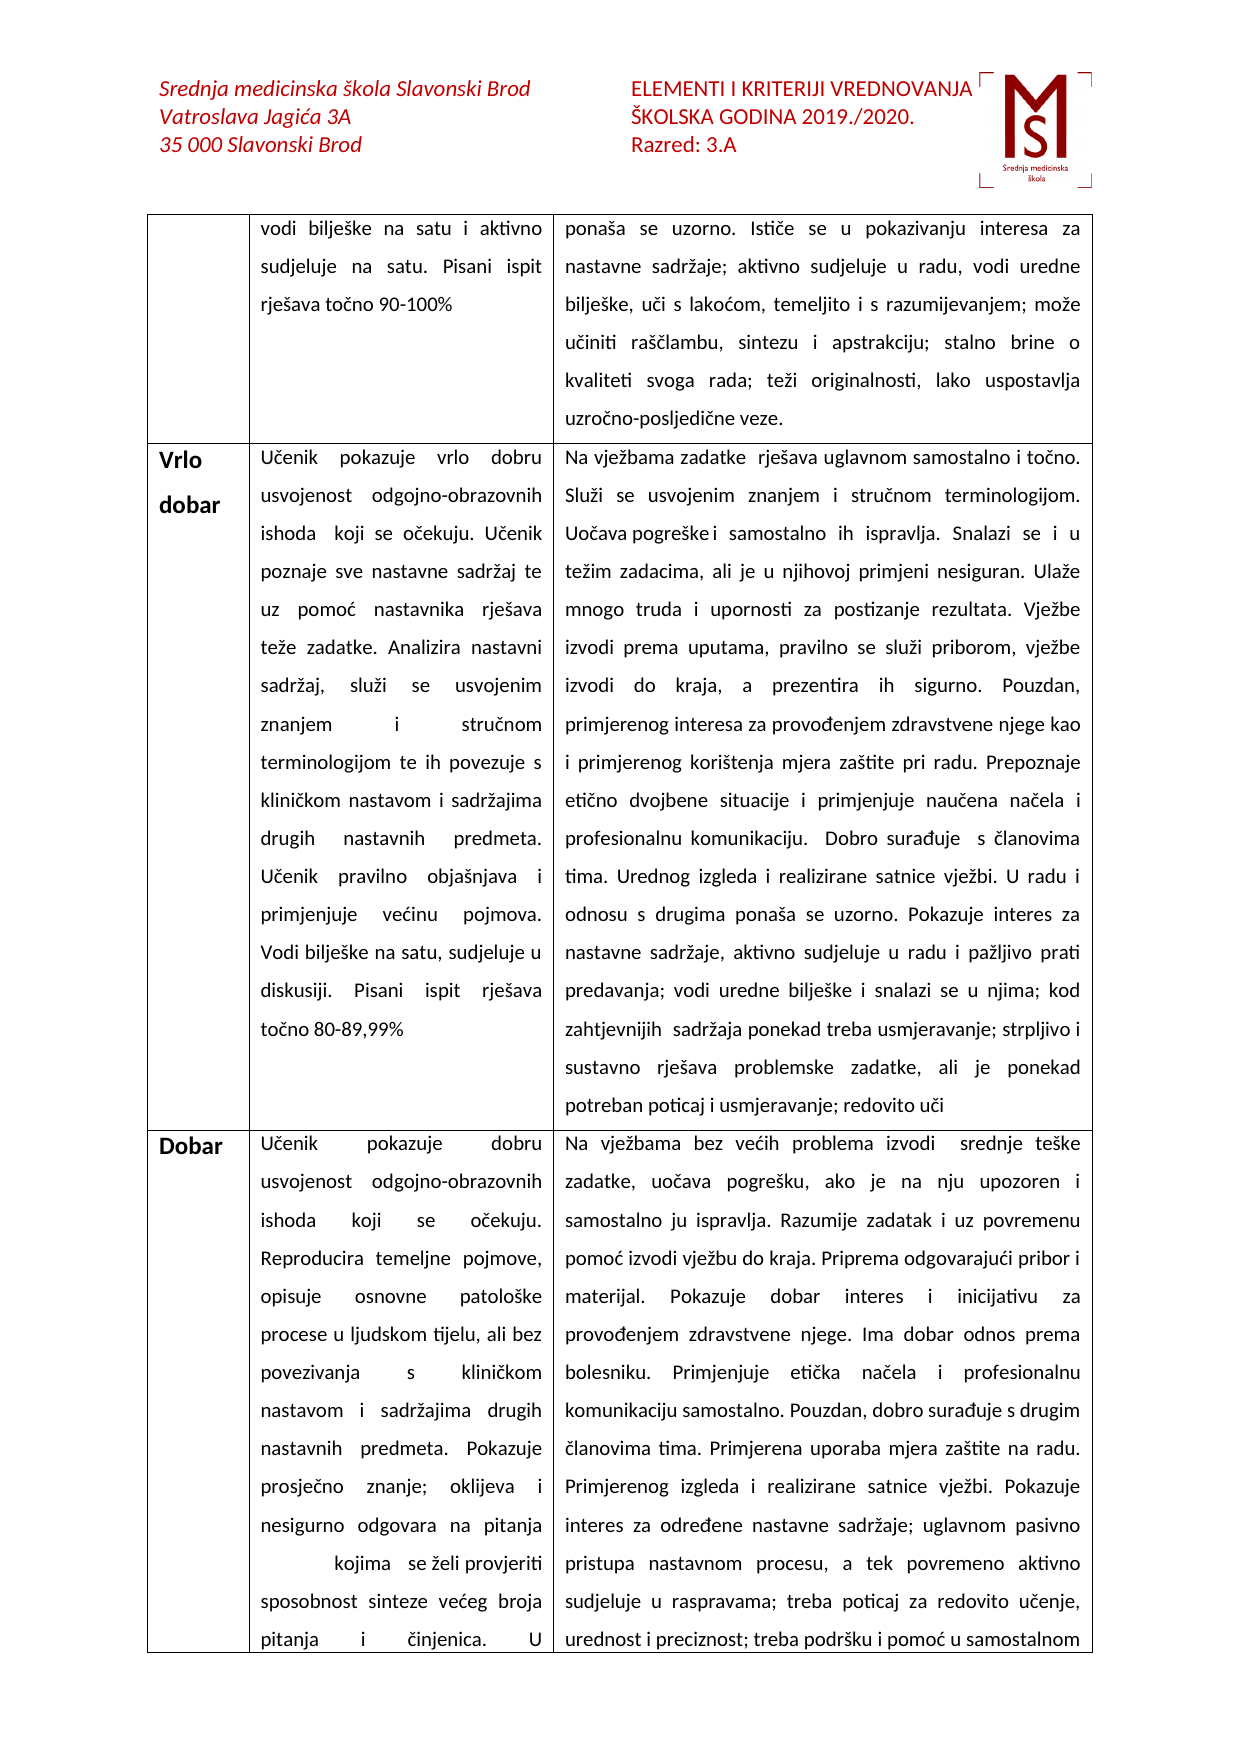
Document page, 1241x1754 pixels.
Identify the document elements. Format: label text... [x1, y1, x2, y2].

table_cell Dobar [148, 1131, 249, 1652]
table_cell Vrlo dobar [148, 444, 249, 1129]
table_cell Učenik pokazuje vrlo dobru usvojenost odgojno-obrazovnih ishoda koji se očekuju. Učenik poznaje sve nastavne sadržaj te uz pomoć nastavnika rješava teže zadatke. Analizira nastavni sadržaj, služi se usvojenim znanjem i stručnom terminologijom te ih povezuje s kliničkom nastavom i sadržajima drugih nastavnih predmeta. Učenik pravilno objašnjava i primjenjuje većinu pojmova. Vodi bilješke na satu, sudjeluje u diskusiji. Pisani ispit rješava točno 80-89,99% [250, 444, 553, 1129]
table_cell [148, 215, 249, 443]
table_cell ponaša se uzorno. Ističe se u pokazivanju interesa za nastavne sadržaje; aktivno sudjeluje u radu, vodi uredne bilješke, uči s lakoćom, temeljito i s razumijevanjem; može učiniti raščlambu, sintezu i apstrakciju; stalno brine o kvaliteti svoga rada; teži originalnosti, lako uspostavlja uzročno-posljedične veze. [554, 215, 1092, 443]
table_cell Na vježbama bez većih problema izvodi srednje teške zadatke, uočava pogrešku, ako je na nju upozoren i samostalno ju ispravlja. Razumije zadatak i uz povremenu pomoć izvodi vježbu do kraja. Priprema odgovarajući pribor i materijal. Pokazuje dobar interes i inicijativu za provođenjem zdravstvene njege. Ima dobar odnos prema bolesniku. Primjenjuje etička načela i profesionalnu komunikaciju samostalno. Pouzdan, dobro surađuje s drugim članovima tima. Primjerena uporaba mjera zaštite na radu. Primjerenog izgleda i realizirane satnice vježbi. Pokazuje interes za određene nastavne sadržaje; uglavnom pasivno pristupa nastavnom procesu, a tek povremeno aktivno sudjeluje u raspravama; treba poticaj za redovito učenje, urednost i preciznost; treba podršku i pomoć u samostalnom [554, 1131, 1092, 1652]
table_cell vodi bilješke na satu i aktivno sudjeluje na satu. Pisani ispit rješava točno 90-100% [250, 215, 553, 443]
table_cell Na vježbama zadatke rješava uglavnom samostalno i točno. Služi se usvojenim znanjem i stručnom terminologijom. Uočava pogreške i samostalno ih ispravlja. Snalazi se i u težim zadacima, ali je u njihovoj primjeni nesiguran. Ulaže mnogo truda i upornosti za postizanje rezultata. Vježbe izvodi prema uputama, pravilno se služi priborom, vježbe izvodi do kraja, a prezentira ih sigurno. Pouzdan, primjerenog interesa za provođenjem zdravstvene njege kao i primjerenog korištenja mjera zaštite pri radu. Prepoznaje etično dvojbene situacije i primjenjuje naučena načela i profesionalnu komunikaciju. Dobro surađuje s članovima tima. Urednog izgleda i realizirane satnice vježbi. U radu i odnosu s drugima ponaša se uzorno. Pokazuje interes za nastavne sadržaje, aktivno sudjeluje u radu i pažljivo prati predavanja; vodi uredne bilješke i snalazi se u njima; kod zahtjevnijih sadržaja ponekad treba usmjeravanje; strpljivo i sustavno rješava problemske zadatke, ali je ponekad potreban poticaj i usmjeravanje; redovito uči [554, 444, 1092, 1129]
table_cell Učenik pokazuje dobru usvojenost odgojno-obrazovnih ishoda koji se očekuju. Reproducira temeljne pojmove, opisuje osnovne patološke procese u ljudskom tijelu, ali bez povezivanja s kliničkom nastavom i sadržajima drugih nastavnih predmeta. Pokazuje prosječno znanje; oklijeva i nesigurno odgovara na pitanja kojima se želi provjeriti sposobnost sinteze većeg broja pitanja i činjenica. U [250, 1131, 553, 1652]
